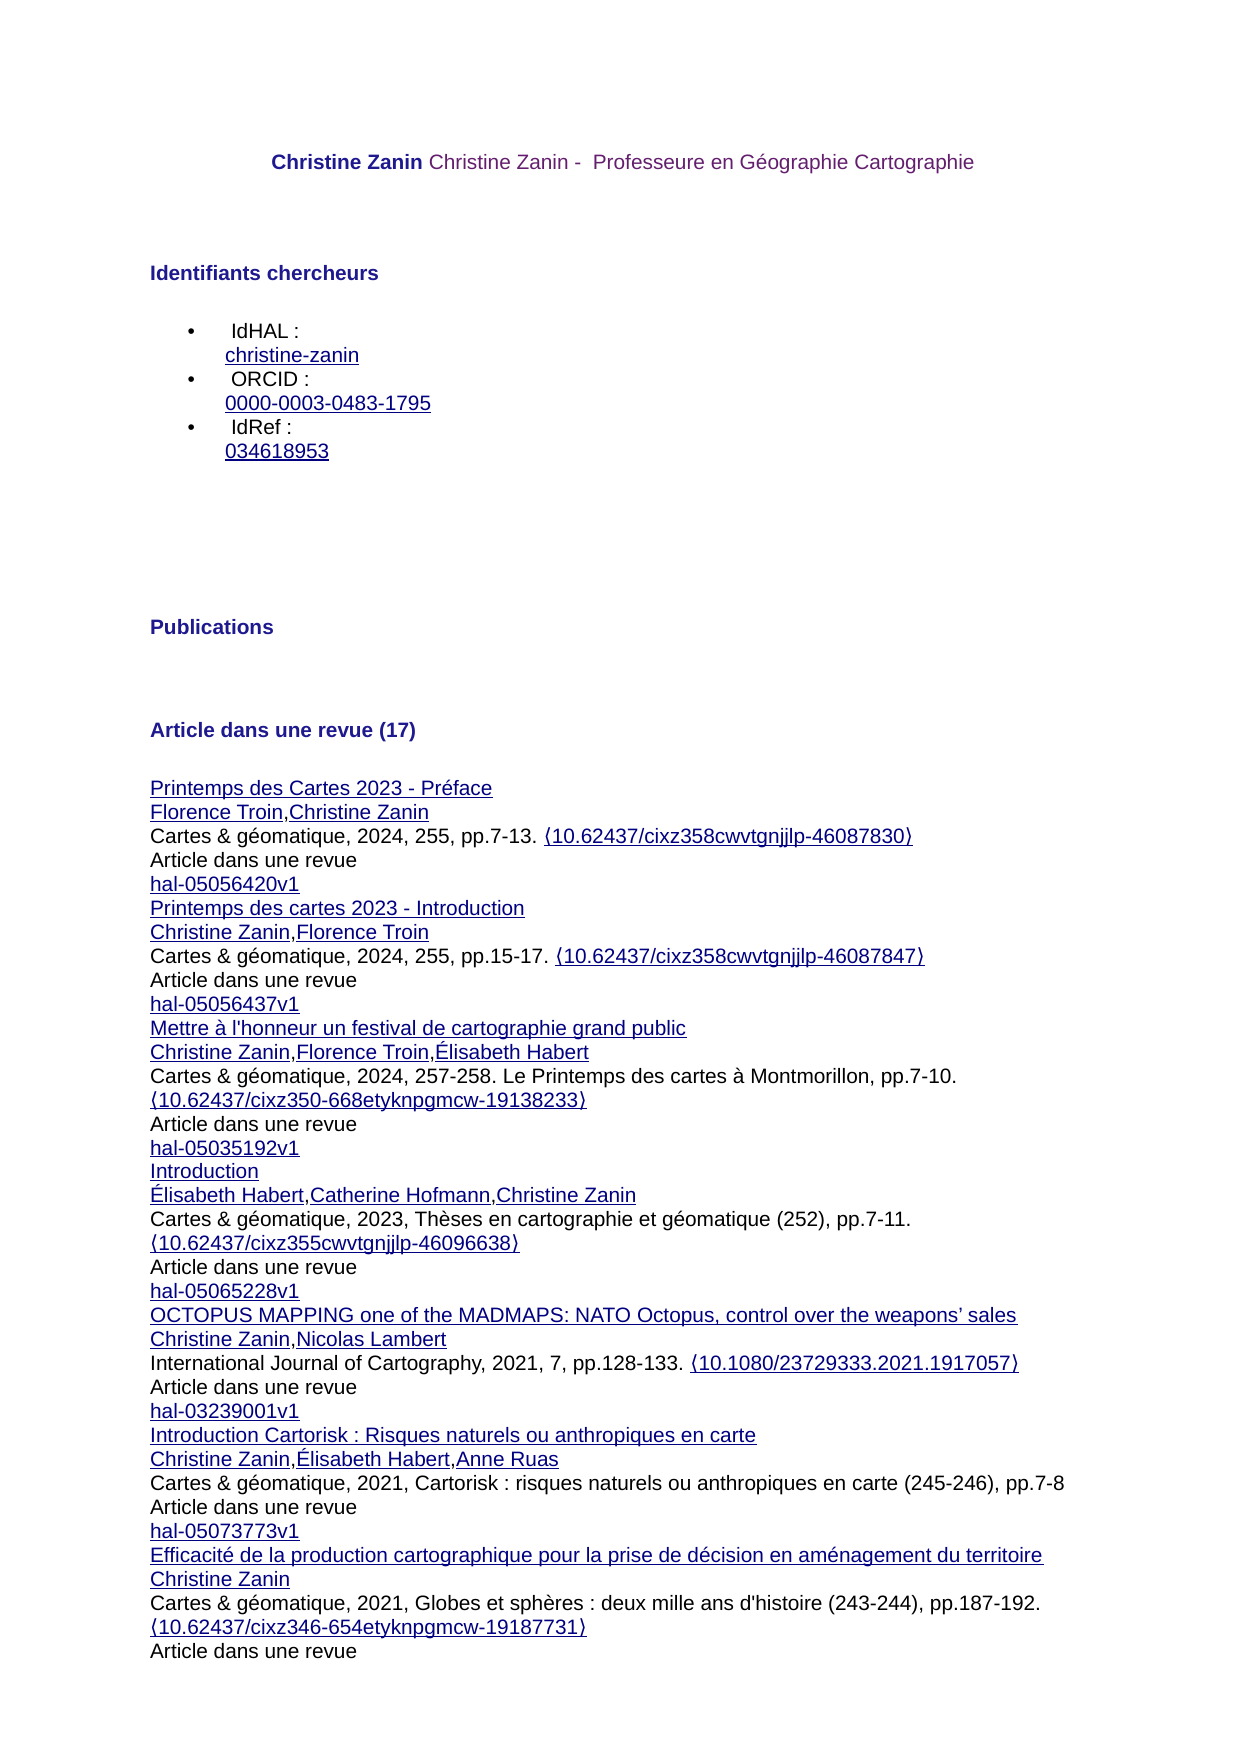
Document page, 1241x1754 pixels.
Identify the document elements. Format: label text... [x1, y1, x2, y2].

subtitle Article dans une revue (17) [150, 718, 1090, 742]
table_cell Printemps des cartes 2023 - Introduction Christine Zanin,Florence Troin Cartes & géomatique, 2024, 255, pp.15-17. ⟨10.62437/cixz358cwvtgnjjlp-46087847⟩ Article dans une revue hal-05056437v1 [150, 896, 1090, 1016]
list IdHAL : [187, 319, 1090, 343]
subtitle Identifiants chercheurs [150, 260, 1090, 284]
subtitle Publications [150, 614, 1090, 638]
list 0000-0003-0483-1795 [187, 391, 1090, 414]
table_cell Mettre à l'honneur un festival de cartographie grand public Christine Zanin,Florence Troin,Élisabeth Habert Cartes & géomatique, 2024, 257-258. Le Printemps des cartes à Montmorillon, pp.7-10. ⟨10.62437/cixz350-668etyknpgmcw-19138233⟩ Article dans une revue hal-05035192v1 [150, 1016, 1090, 1159]
table_cell OCTOPUS MAPPING one of the MADMAPS: NATO Octopus, control over the weapons’ sales Christine Zanin,Nicolas Lambert International Journal of Cartography, 2021, 7, pp.128-133. ⟨10.1080/23729333.2021.1917057⟩ Article dans une revue hal-03239001v1 [150, 1303, 1090, 1423]
table_cell Introduction Élisabeth Habert,Catherine Hofmann,Christine Zanin Cartes & géomatique, 2023, Thèses en cartographie et géomatique (252), pp.7-11. ⟨10.62437/cixz355cwvtgnjjlp-46096638⟩ Article dans une revue hal-05065228v1 [150, 1159, 1090, 1303]
table_header Printemps des Cartes 2023 - Préface Florence Troin,Christine Zanin Cartes & géomatique, 2024, 255, pp.7-13. ⟨10.62437/cixz358cwvtgnjjlp-46087830⟩ Article dans une revue hal-05056420v1 [150, 776, 1090, 896]
list 034618953 [187, 438, 1090, 462]
list IdRef : [187, 414, 1090, 438]
subtitle Christine Zanin Christine Zanin - Professeure en Géographie Cartographie [150, 150, 1090, 174]
table_cell Efficacité de la production cartographique pour la prise de décision en aménagement du territoire Christine Zanin Cartes & géomatique, 2021, Globes et sphères : deux mille ans d'histoire (243-244), pp.187-192. ⟨10.62437/cixz346-654etyknpgmcw-19187731⟩ Article dans une revue [150, 1543, 1090, 1662]
list ORCID : [187, 367, 1090, 391]
list christine-zanin [187, 343, 1090, 367]
table_cell Introduction Cartorisk : Risques naturels ou anthropiques en carte Christine Zanin,Élisabeth Habert,Anne Ruas Cartes & géomatique, 2021, Cartorisk : risques naturels ou anthropiques en carte (245-246), pp.7-8 Article dans une revue hal-05073773v1 [150, 1423, 1090, 1543]
